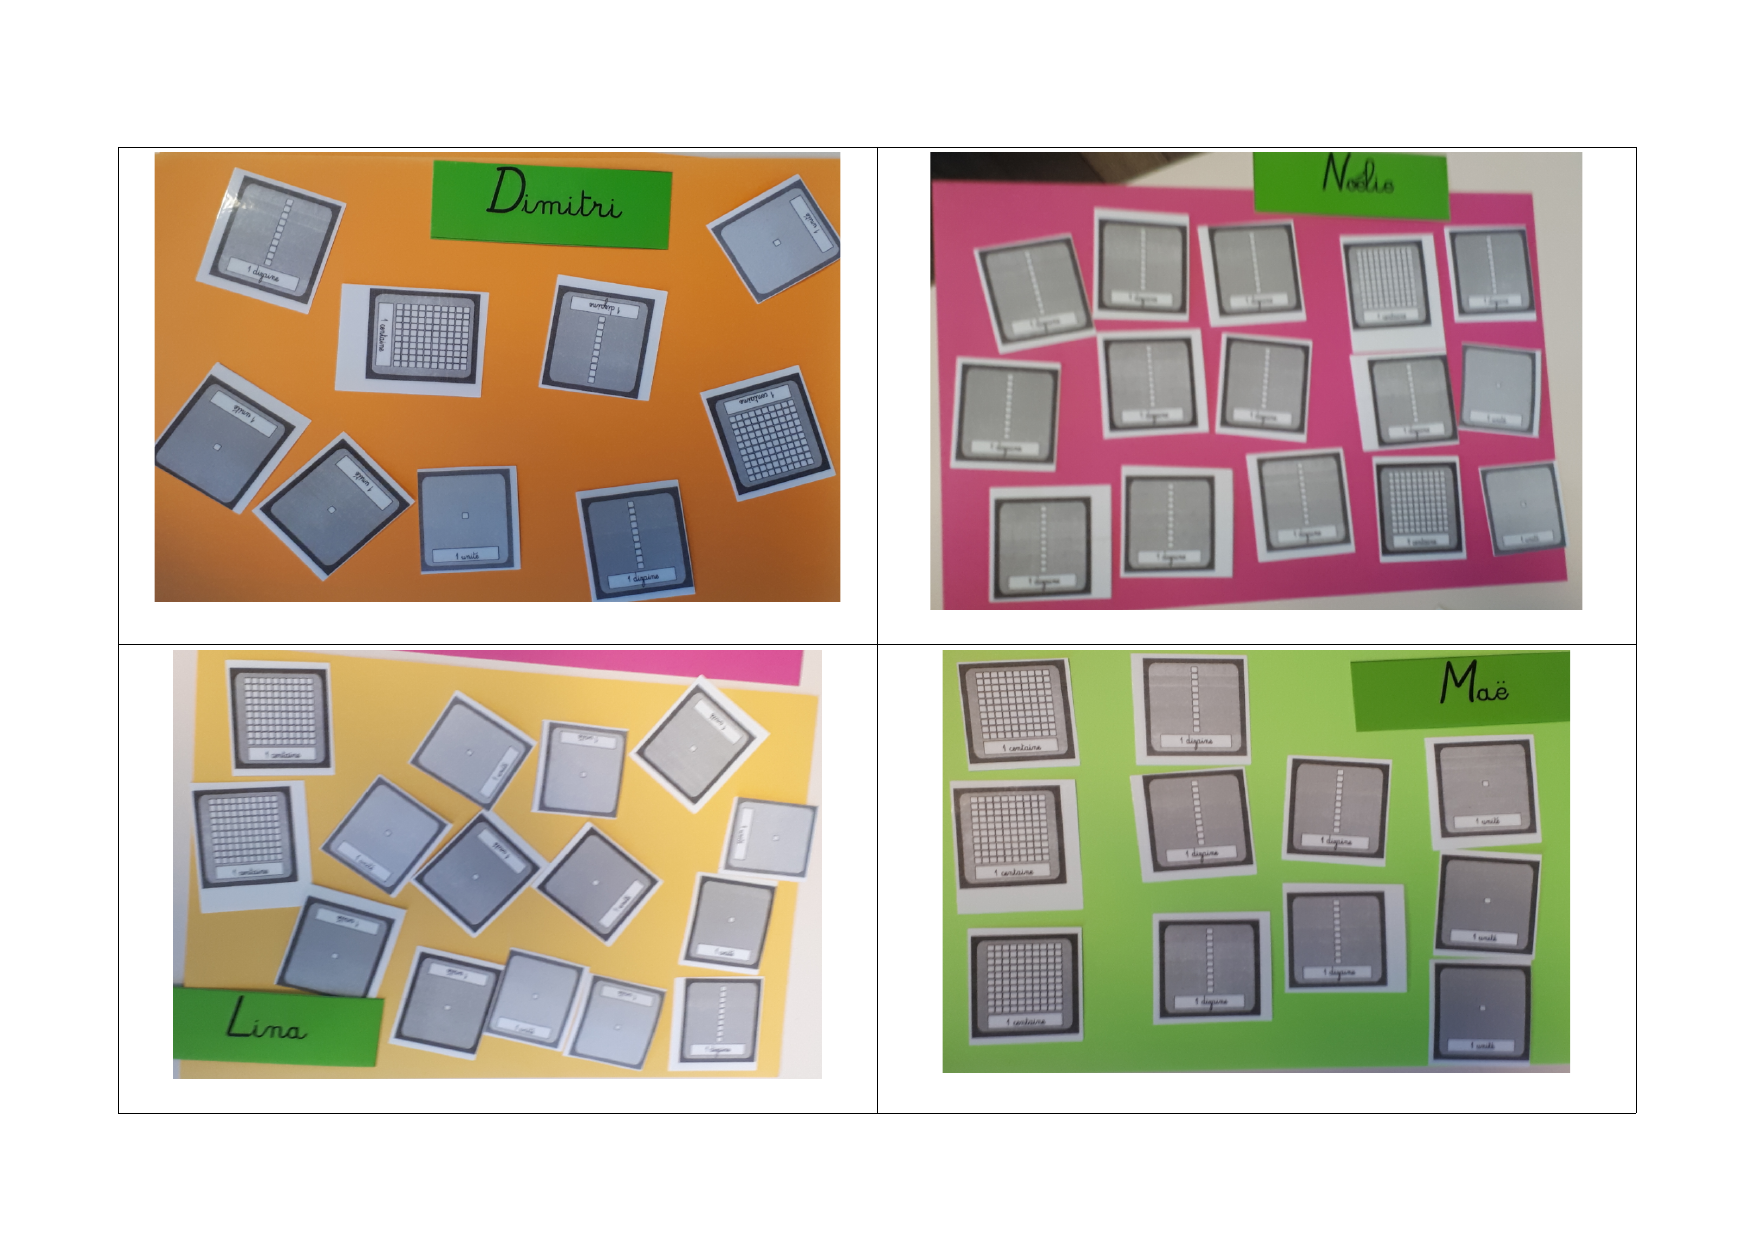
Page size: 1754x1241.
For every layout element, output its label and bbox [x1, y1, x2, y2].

table_header [119, 148, 877, 644]
picture [154, 152, 841, 602]
table_cell [119, 645, 877, 1078]
picture [930, 152, 1583, 610]
table_header [878, 148, 1636, 644]
picture [942, 650, 1571, 1073]
picture [173, 650, 822, 1079]
table_cell [878, 645, 1636, 1113]
table_cell [119, 1079, 877, 1113]
